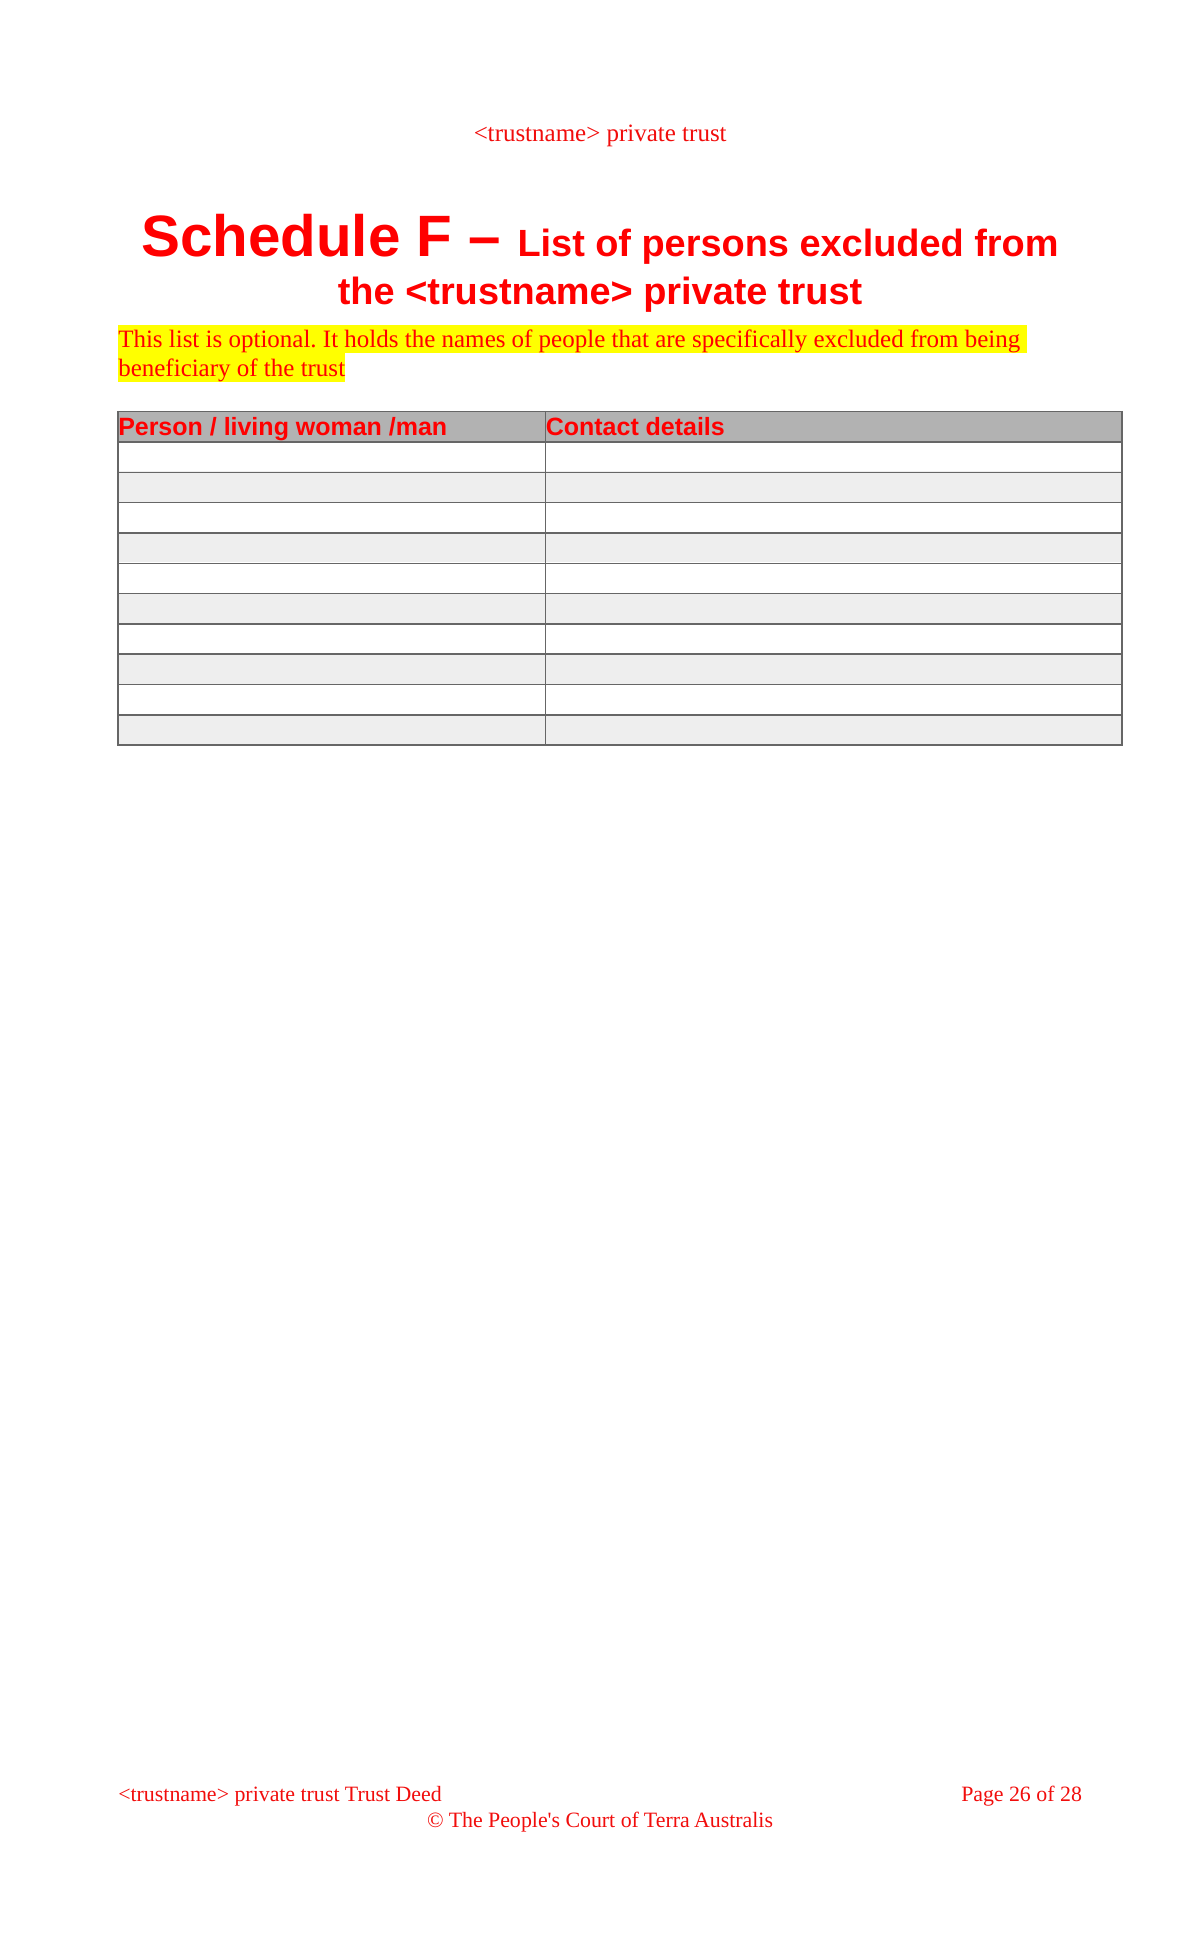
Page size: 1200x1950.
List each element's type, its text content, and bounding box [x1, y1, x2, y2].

table_cell [119, 503, 545, 532]
text This list is optional. It holds the names of people that are specifically excluded from being beneficiary of the trust [118, 324, 1082, 382]
table_cell [119, 534, 545, 562]
title Schedule F – List of persons excluded from the <trustname> private trust [118, 201, 1082, 312]
table_cell [546, 716, 1121, 744]
table_cell [546, 443, 1121, 471]
table_cell [546, 625, 1121, 653]
table_cell [119, 473, 545, 502]
table_cell [546, 534, 1121, 562]
table_header Contact details [546, 412, 1121, 441]
table_cell [546, 473, 1121, 502]
table_cell [119, 625, 545, 653]
table_cell [546, 685, 1121, 714]
table_cell [119, 594, 545, 623]
table_cell [119, 655, 545, 684]
table_cell [546, 564, 1121, 593]
table_header Person / living woman /man [119, 412, 545, 441]
table_cell [119, 685, 545, 714]
table_cell [119, 564, 545, 593]
table_cell [119, 716, 545, 744]
table_cell [119, 443, 545, 471]
table_cell [546, 594, 1121, 623]
table_cell [546, 655, 1121, 684]
table_cell [546, 503, 1121, 532]
